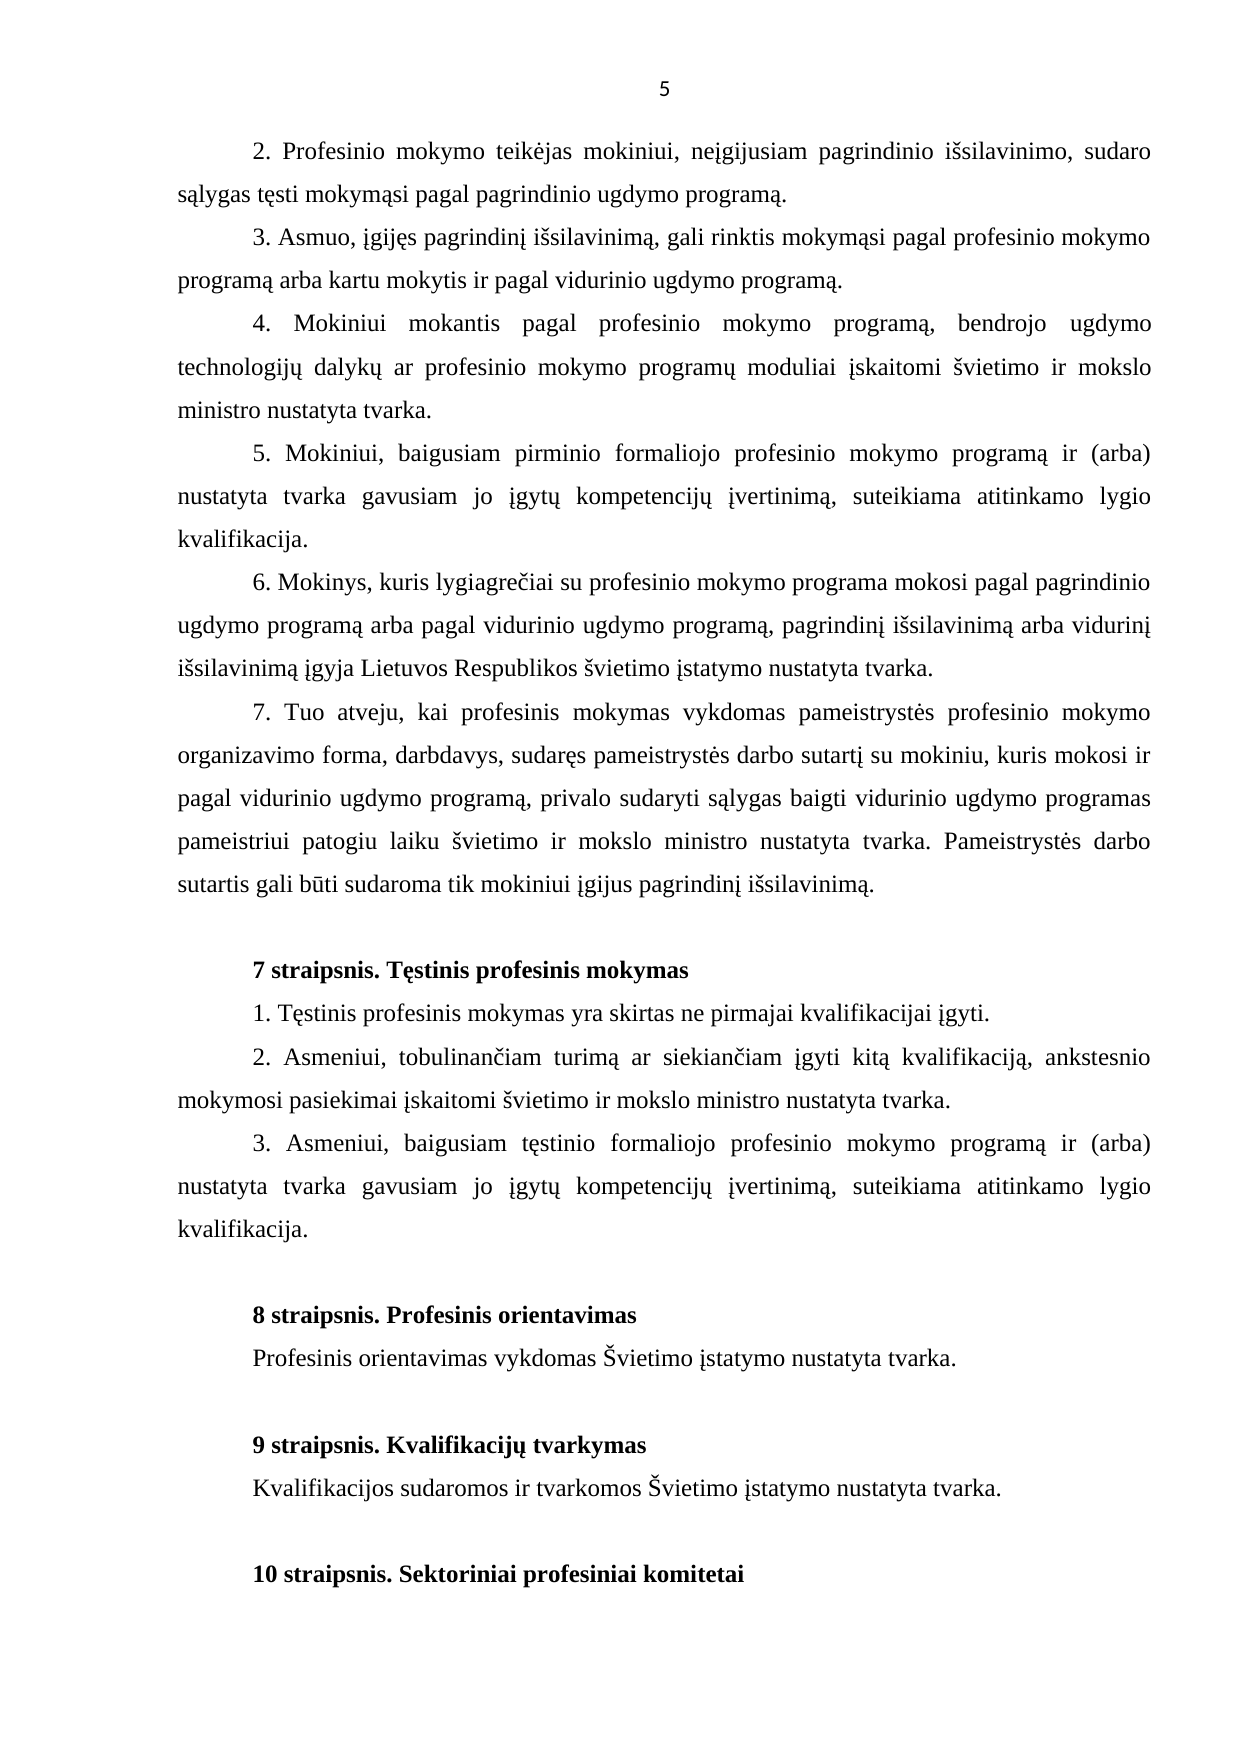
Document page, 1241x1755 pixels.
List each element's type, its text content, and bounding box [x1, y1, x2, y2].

text 1. Tęstinis profesinis mokymas yra skirtas ne pirmajai kvalifikacijai įgyti. [177, 998, 1152, 1027]
text 4. Mokiniui mokantis pagal profesinio mokymo programą, bendrojo ugdymo technologijų dalykų ar profesinio mokymo programų moduliai įskaitomi švietimo ir mokslo ministro nustatyta tvarka. [177, 308, 1152, 423]
text 3. Asmuo, įgijęs pagrindinį išsilavinimą, gali rinktis mokymąsi pagal profesinio mokymo programą arba kartu mokytis ir pagal vidurinio ugdymo programą. [177, 222, 1152, 294]
text 2. Asmeniui, tobulinančiam turimą ar siekiančiam įgyti kitą kvalifikaciją, ankstesnio mokymosi pasiekimai įskaitomi švietimo ir mokslo ministro nustatyta tvarka. [177, 1042, 1152, 1113]
text 6. Mokinys, kuris lygiagrečiai su profesinio mokymo programa mokosi pagal pagrindinio ugdymo programą arba pagal vidurinio ugdymo programą, pagrindinį išsilavinimą arba vidurinį išsilavinimą įgyja Lietuvos Respublikos švietimo įstatymo nustatyta tvarka. [177, 567, 1152, 682]
text 8 straipsnis. Profesinis orientavimas [177, 1300, 1152, 1329]
text 9 straipsnis. Kvalifikacijų tvarkymas [177, 1430, 1152, 1458]
text 5. Mokiniui, baigusiam pirminio formaliojo profesinio mokymo programą ir (arba) nustatyta tvarka gavusiam jo įgytų kompetencijų įvertinimą, suteikiama atitinkamo lygio kvalifikacija. [177, 438, 1152, 553]
text Kvalifikacijos sudaromos ir tvarkomos Švietimo įstatymo nustatyta tvarka. [177, 1473, 1152, 1502]
text 3. Asmeniui, baigusiam tęstinio formaliojo profesinio mokymo programą ir (arba) nustatyta tvarka gavusiam jo įgytų kompetencijų įvertinimą, suteikiama atitinkamo lygio kvalifikacija. [177, 1128, 1152, 1243]
text 10 straipsnis. Sektoriniai profesiniai komitetai [177, 1559, 1152, 1588]
text 2. Profesinio mokymo teikėjas mokiniui, neįgijusiam pagrindinio išsilavinimo, sudaro sąlygas tęsti mokymąsi pagal pagrindinio ugdymo programą. [177, 136, 1152, 208]
text Profesinis orientavimas vykdomas Švietimo įstatymo nustatyta tvarka. [177, 1343, 1152, 1372]
text 7 straipsnis. Tęstinis profesinis mokymas [177, 955, 1152, 984]
text 7. Tuo atveju, kai profesinis mokymas vykdomas pameistrystės profesinio mokymo organizavimo forma, darbdavys, sudaręs pameistrystės darbo sutartį su mokiniu, kuris mokosi ir pagal vidurinio ugdymo programą, privalo sudaryti sąlygas baigti vidurinio ugdymo programas pameistriui patogiu laiku švietimo ir mokslo ministro nustatyta tvarka. Pameistrystės darbo sutartis gali būti sudaroma tik mokiniui įgijus pagrindinį išsilavinimą. [177, 697, 1152, 898]
